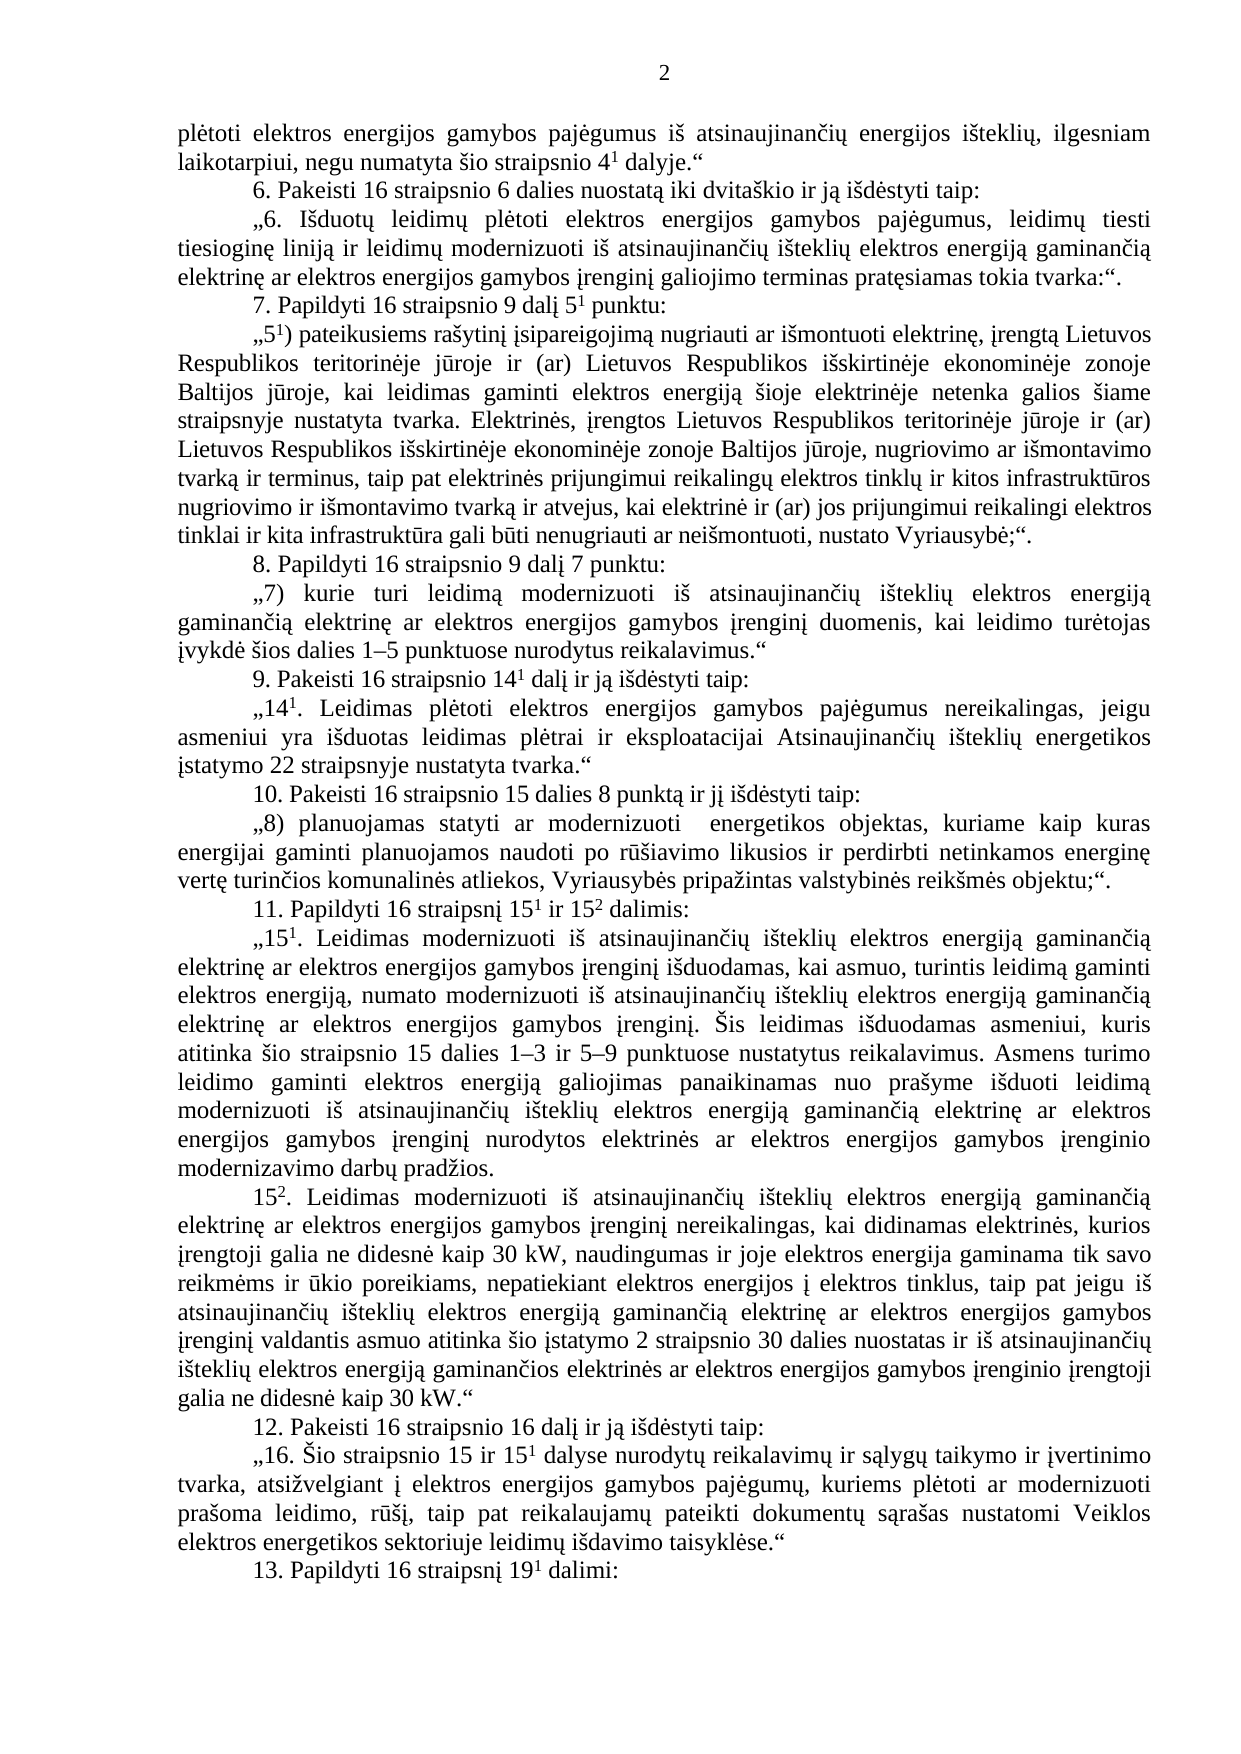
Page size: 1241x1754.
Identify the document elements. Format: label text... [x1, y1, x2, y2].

text 11. Papildyti 16 straipsnį 151 ir 152 dalimis: [177, 894, 1152, 923]
text 9. Pakeisti 16 straipsnio 141 dalį ir ją išdėstyti taip: [177, 664, 1152, 693]
text „151. Leidimas modernizuoti iš atsinaujinančių išteklių elektros energiją gaminančią elektrinę ar elektros energijos gamybos įrenginį išduodamas, kai asmuo, turintis leidimą gaminti elektros energiją, numato modernizuoti iš atsinaujinančių išteklių elektros energiją gaminančią elektrinę ar elektros energijos gamybos įrenginį. Šis leidimas išduodamas asmeniui, kuris atitinka šio straipsnio 15 dalies 1–3 ir 5–9 punktuose nustatytus reikalavimus. Asmens turimo leidimo gaminti elektros energiją galiojimas panaikinamas nuo prašyme išduoti leidimą modernizuoti iš atsinaujinančių išteklių elektros energiją gaminančią elektrinę ar elektros energijos gamybos įrenginį nurodytos elektrinės ar elektros energijos gamybos įrenginio modernizavimo darbų pradžios. [177, 923, 1152, 1182]
text 10. Pakeisti 16 straipsnio 15 dalies 8 punktą ir jį išdėstyti taip: [177, 779, 1152, 808]
text 12. Pakeisti 16 straipsnio 16 dalį ir ją išdėstyti taip: [177, 1412, 1152, 1441]
text „51) pateikusiems rašytinį įsipareigojimą nugriauti ar išmontuoti elektrinę, įrengtą Lietuvos Respublikos teritorinėje jūroje ir (ar) Lietuvos Respublikos išskirtinėje ekonominėje zonoje Baltijos jūroje, kai leidimas gaminti elektros energiją šioje elektrinėje netenka galios šiame straipsnyje nustatyta tvarka. Elektrinės, įrengtos Lietuvos Respublikos teritorinėje jūroje ir (ar) Lietuvos Respublikos išskirtinėje ekonominėje zonoje Baltijos jūroje, nugriovimo ar išmontavimo tvarką ir terminus, taip pat elektrinės prijungimui reikalingų elektros tinklų ir kitos infrastruktūros nugriovimo ir išmontavimo tvarką ir atvejus, kai elektrinė ir (ar) jos prijungimui reikalingi elektros tinklai ir kita infrastruktūra gali būti nenugriauti ar neišmontuoti, nustato Vyriausybė;“. [177, 319, 1152, 549]
text „8) planuojamas statyti ar modernizuoti energetikos objektas, kuriame kaip kuras energijai gaminti planuojamos naudoti po rūšiavimo likusios ir perdirbti netinkamos energinę vertę turinčios komunalinės atliekos, Vyriausybės pripažintas valstybinės reikšmės objektu;“. [177, 808, 1152, 894]
text 8. Papildyti 16 straipsnio 9 dalį 7 punktu: [177, 549, 1152, 578]
text plėtoti elektros energijos gamybos pajėgumus iš atsinaujinančių energijos išteklių, ilgesniam laikotarpiui, negu numatyta šio straipsnio 41 dalyje.“ [177, 118, 1152, 176]
text „141. Leidimas plėtoti elektros energijos gamybos pajėgumus nereikalingas, jeigu asmeniui yra išduotas leidimas plėtrai ir eksploatacijai Atsinaujinančių išteklių energetikos įstatymo 22 straipsnyje nustatyta tvarka.“ [177, 693, 1152, 779]
text 6. Pakeisti 16 straipsnio 6 dalies nuostatą iki dvitaškio ir ją išdėstyti taip: [177, 176, 1152, 204]
text 13. Papildyti 16 straipsnį 191 dalimi: [177, 1556, 1152, 1584]
text 152. Leidimas modernizuoti iš atsinaujinančių išteklių elektros energiją gaminančią elektrinę ar elektros energijos gamybos įrenginį nereikalingas, kai didinamas elektrinės, kurios įrengtoji galia ne didesnė kaip 30 kW, naudingumas ir joje elektros energija gaminama tik savo reikmėms ir ūkio poreikiams, nepatiekiant elektros energijos į elektros tinklus, taip pat jeigu iš atsinaujinančių išteklių elektros energiją gaminančią elektrinę ar elektros energijos gamybos įrenginį valdantis asmuo atitinka šio įstatymo 2 straipsnio 30 dalies nuostatas ir iš atsinaujinančių išteklių elektros energiją gaminančios elektrinės ar elektros energijos gamybos įrenginio įrengtoji galia ne didesnė kaip 30 kW.“ [177, 1182, 1152, 1412]
text „7) kurie turi leidimą modernizuoti iš atsinaujinančių išteklių elektros energiją gaminančią elektrinę ar elektros energijos gamybos įrenginį duomenis, kai leidimo turėtojas įvykdė šios dalies 1–5 punktuose nurodytus reikalavimus.“ [177, 578, 1152, 664]
text 7. Papildyti 16 straipsnio 9 dalį 51 punktu: [177, 291, 1152, 319]
text „16. Šio straipsnio 15 ir 151 dalyse nurodytų reikalavimų ir sąlygų taikymo ir įvertinimo tvarka, atsižvelgiant į elektros energijos gamybos pajėgumų, kuriems plėtoti ar modernizuoti prašoma leidimo, rūšį, taip pat reikalaujamų pateikti dokumentų sąrašas nustatomi Veiklos elektros energetikos sektoriuje leidimų išdavimo taisyklėse.“ [177, 1441, 1152, 1556]
text „6. Išduotų leidimų plėtoti elektros energijos gamybos pajėgumus, leidimų tiesti tiesioginę liniją ir leidimų modernizuoti iš atsinaujinančių išteklių elektros energiją gaminančią elektrinę ar elektros energijos gamybos įrenginį galiojimo terminas pratęsiamas tokia tvarka:“. [177, 204, 1152, 291]
